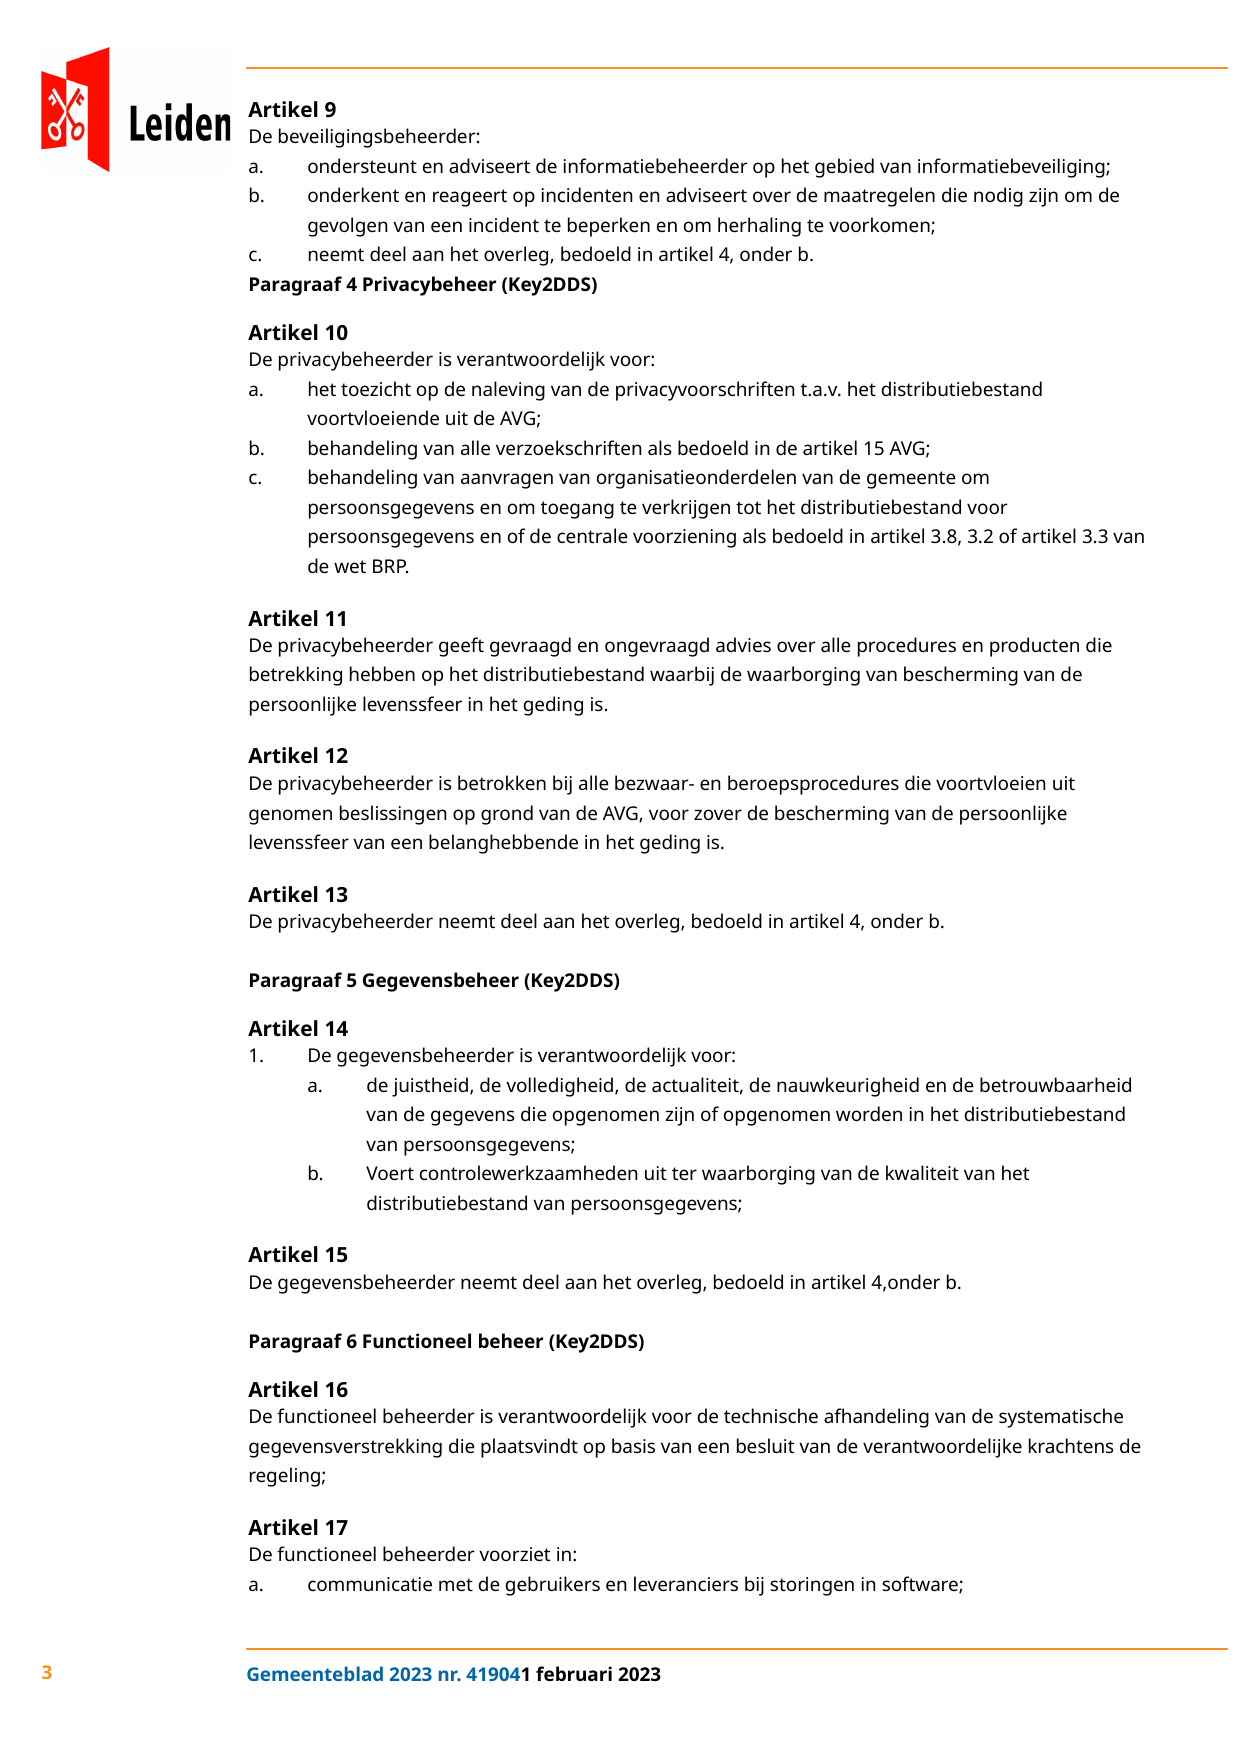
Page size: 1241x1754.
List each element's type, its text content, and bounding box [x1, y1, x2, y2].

text De privacybeheerder is betrokken bij alle bezwaar- en beroepsprocedures die voortvloeien uit genomen beslissingen op grond van de AVG, voor zover de bescherming van de persoonlijke levenssfeer van een belanghebbende in het geding is. [248, 770, 1152, 855]
text Artikel 10 [248, 318, 1152, 346]
text De privacybeheerder is verantwoordelijk voor: [248, 346, 1152, 372]
text Artikel 12 [248, 742, 1152, 770]
text De gegevensbeheerder neemt deel aan het overleg, bedoeld in artikel 4,onder b. [248, 1269, 1152, 1295]
text Artikel 13 [248, 880, 1152, 908]
text De beveiligingsbeheerder: [248, 123, 1152, 149]
text Artikel 15 [248, 1241, 1152, 1269]
list ondersteunt en adviseert de informatiebeheerder op het gebied van informatiebeveiliging; [248, 153, 1152, 178]
list onderkent en reageert op incidenten en adviseert over de maatregelen die nodig zijn om de gevolgen van een incident te beperken en om herhaling te voorkomen; [248, 182, 1152, 238]
text Artikel 17 [248, 1513, 1152, 1541]
text Artikel 11 [248, 604, 1152, 632]
text Artikel 9 [248, 95, 1152, 123]
list de juistheid, de volledigheid, de actualiteit, de nauwkeurigheid en de betrouwbaarheid van de gegevens die opgenomen zijn of opgenomen worden in het distributiebestand van persoonsgegevens; [307, 1072, 1152, 1157]
text De privacybeheerder neemt deel aan het overleg, bedoeld in artikel 4, onder b. [248, 908, 1152, 934]
text De functioneel beheerder is verantwoordelijk voor de technische afhandeling van de systematische gegevensverstrekking die plaatsvindt op basis van een besluit van de verantwoordelijke krachtens de regeling; [248, 1403, 1152, 1488]
text Paragraaf 5 Gegevensbeheer (Key2DDS) [248, 967, 1152, 993]
list De gegevensbeheerder is verantwoordelijk voor: [248, 1042, 1152, 1068]
text De privacybeheerder geeft gevraagd en ongevraagd advies over alle procedures en producten die betrekking hebben op het distributiebestand waarbij de waarborging van bescherming van de persoonlijke levenssfeer in het geding is. [248, 632, 1152, 717]
list behandeling van alle verzoekschriften als bedoeld in de artikel 15 AVG; [248, 435, 1152, 461]
text Paragraaf 4 Privacybeheer (Key2DDS) [248, 271, 1152, 297]
picture [41, 47, 231, 172]
list het toezicht op de naleving van de privacyvoorschriften t.a.v. het distributiebestand voortvloeiende uit de AVG; [248, 376, 1152, 431]
text Artikel 16 [248, 1375, 1152, 1403]
list Voert controlewerkzaamheden uit ter waarborging van de kwaliteit van het distributiebestand van persoonsgegevens; [307, 1161, 1152, 1216]
text De functioneel beheerder voorziet in: [248, 1541, 1152, 1567]
text Paragraaf 6 Functioneel beheer (Key2DDS) [248, 1328, 1152, 1354]
list neemt deel aan het overleg, bedoeld in artikel 4, onder b. [248, 242, 1152, 267]
list behandeling van aanvragen van organisatieonderdelen van de gemeente om persoonsgegevens en om toegang te verkrijgen tot het distributiebestand voor persoonsgegevens en of de centrale voorziening als bedoeld in artikel 3.8, 3.2 of artikel 3.3 van de wet BRP. [248, 464, 1152, 579]
text Artikel 14 [248, 1014, 1152, 1042]
list communicatie met de gebruikers en leveranciers bij storingen in software; [248, 1571, 1152, 1597]
